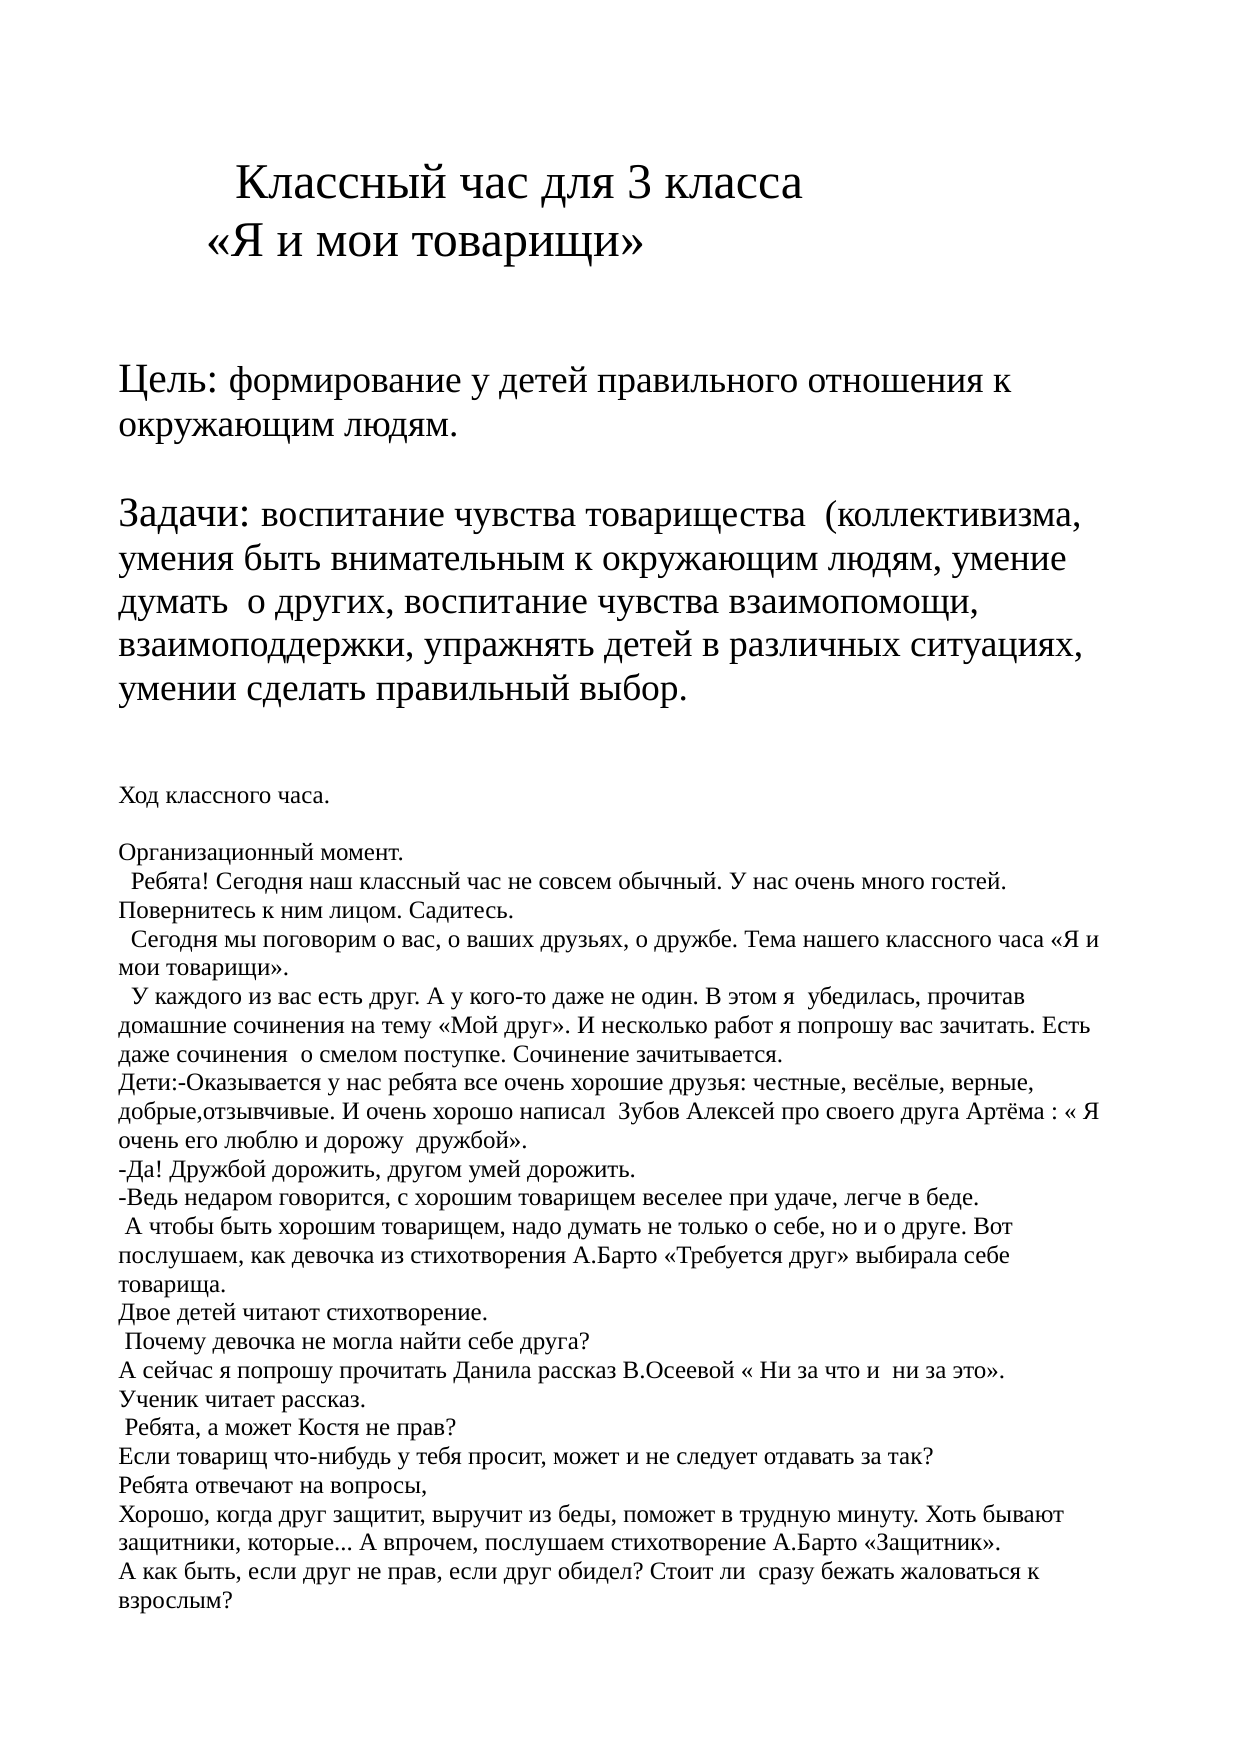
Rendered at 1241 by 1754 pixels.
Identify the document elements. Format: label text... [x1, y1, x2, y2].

text А чтобы быть хорошим товарищем, надо думать не только о себе, но и о друге. Вот послушаем, как девочка из стихотворения А.Барто «Требуется друг» выбирала себе товарища. [118, 1211, 1122, 1297]
text -Да! Дружбой дорожить, другом умей дорожить. [118, 1154, 1122, 1182]
text Дети:-Оказывается у нас ребята все очень хорошие друзья: честные, весёлые, верные, добрые,отзывчивые. И очень хорошо написал Зубов Алексей про своего друга Артёма : « Я очень его люблю и дорожу дружбой». [118, 1067, 1122, 1154]
text Задачи: воспитание чувства товарищества (коллективизма, умения быть внимательным к окружающим людям, умение думать о других, воспитание чувства взаимопомощи, взаимоподдержки, упражнять детей в различных ситуациях, умении сделать правильный выбор. [118, 488, 1122, 708]
text Ребята отвечают на вопросы, [118, 1470, 1122, 1499]
text Если товарищ что-нибудь у тебя просит, может и не следует отдавать за так? [118, 1441, 1122, 1470]
text А как быть, если друг не прав, если друг обидел? Стоит ли сразу бежать жаловаться к взрослым? [118, 1556, 1122, 1614]
text Ребята! Сегодня наш классный час не совсем обычный. У нас очень много гостей. Повернитесь к ним лицом. Садитесь. [118, 866, 1122, 924]
text «Я и мои товарищи» [118, 210, 1122, 267]
text Ребята, а может Костя не прав? [118, 1412, 1122, 1441]
text У каждого из вас есть друг. А у кого-то даже не один. В этом я убедилась, прочитав домашние сочинения на тему «Мой друг». И несколько работ я попрошу вас зачитать. Есть даже сочинения о смелом поступке. Сочинение зачитывается. [118, 981, 1122, 1067]
text Сегодня мы поговорим о вас, о ваших друзьях, о дружбе. Тема нашего классного часа «Я и мои товарищи». [118, 924, 1122, 981]
text Ход классного часа. [118, 780, 1122, 809]
text Почему девочка не могла найти себе друга? [118, 1326, 1122, 1355]
text Цель: формирование у детей правильного отношения к окружающим людям. [118, 353, 1122, 444]
text Организационный момент. [118, 837, 1122, 866]
text Ученик читает рассказ. [118, 1384, 1122, 1412]
text А сейчас я попрошу прочитать Данила рассказ В.Осеевой « Ни за что и ни за это». [118, 1355, 1122, 1384]
text -Ведь недаром говорится, с хорошим товарищем веселее при удаче, легче в беде. [118, 1182, 1122, 1211]
text Хорошо, когда друг защитит, выручит из беды, поможет в трудную минуту. Хоть бывают защитники, которые... А впрочем, послушаем стихотворение А.Барто «Защитник». [118, 1499, 1122, 1556]
text Классный час для 3 класса [118, 152, 1122, 210]
text Двое детей читают стихотворение. [118, 1297, 1122, 1326]
